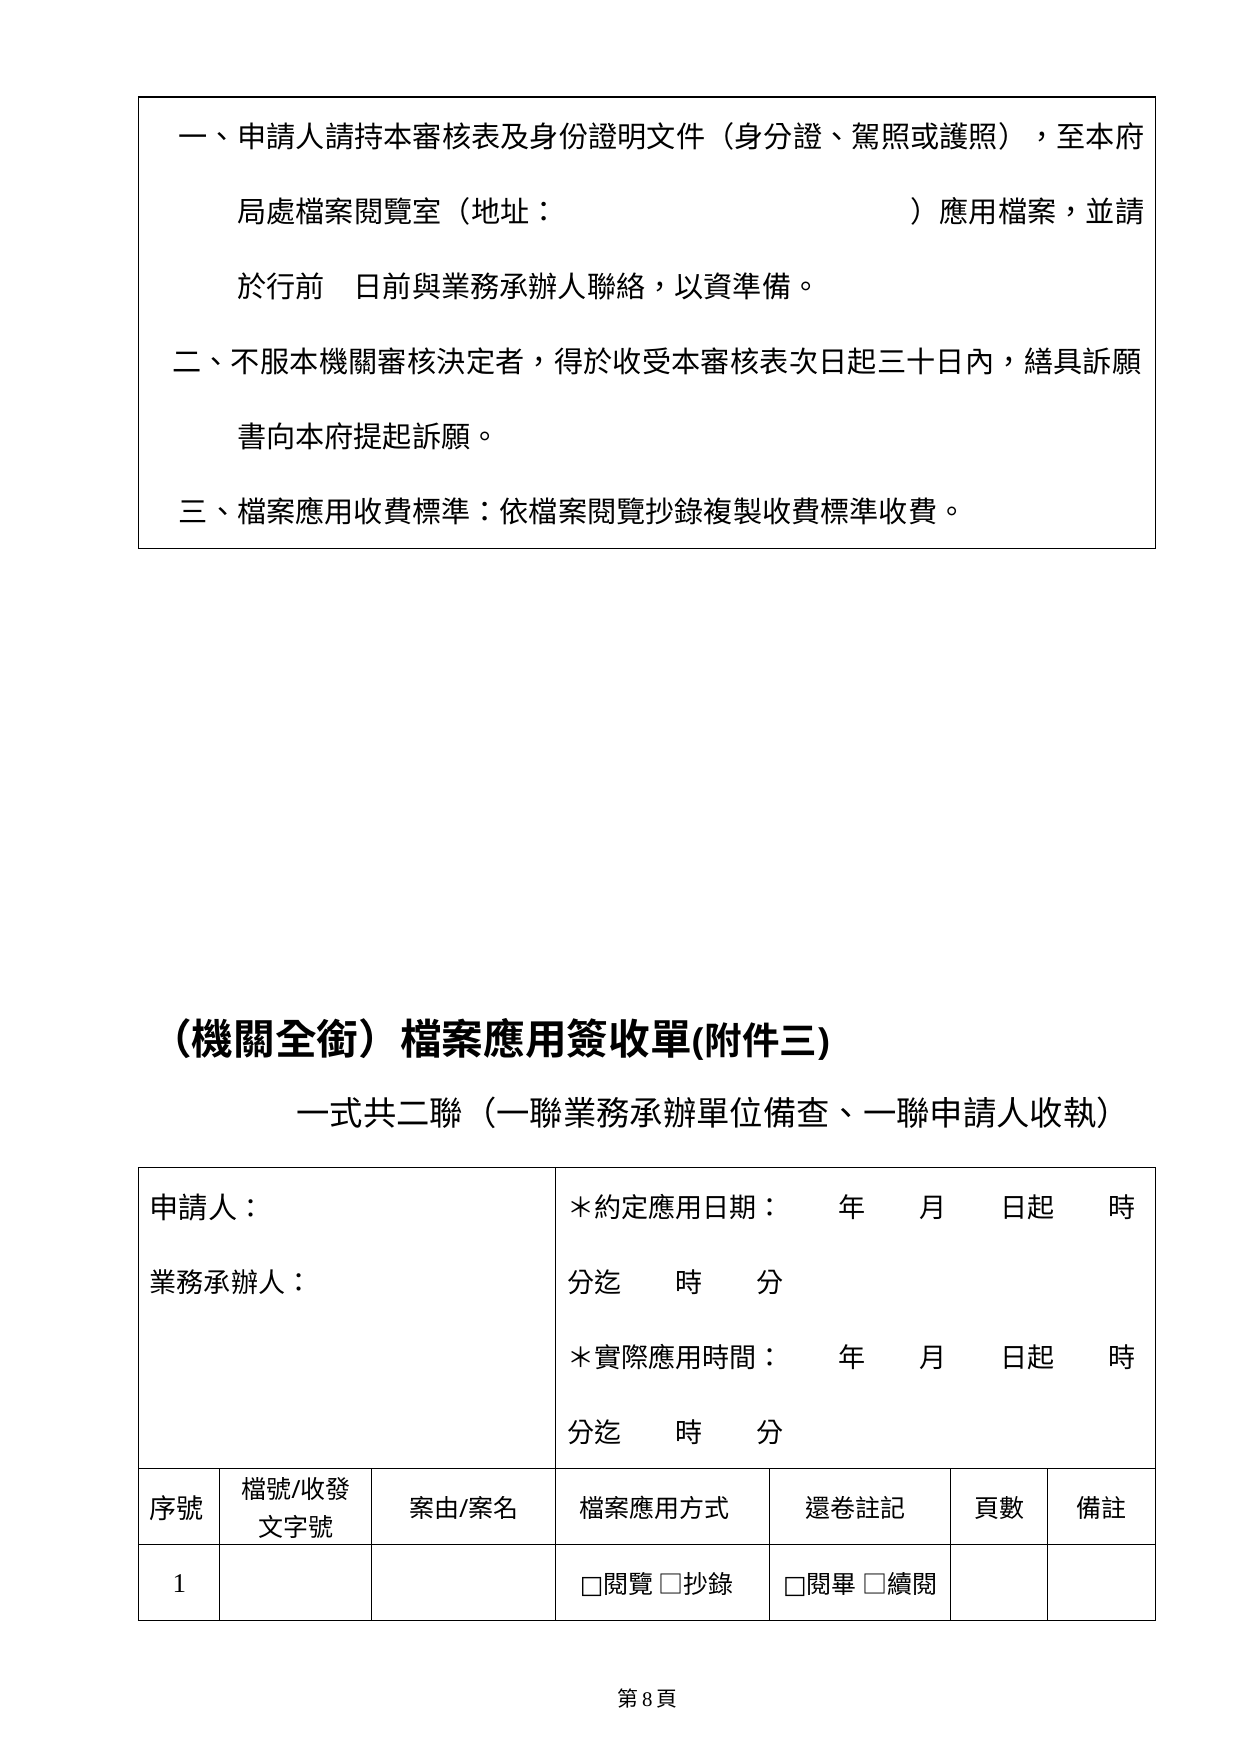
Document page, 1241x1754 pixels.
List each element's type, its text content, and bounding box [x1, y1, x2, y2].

table_cell □閱畢 □續閱 [770, 1545, 950, 1620]
table_cell [372, 1545, 555, 1620]
table_cell 案由/案名 [372, 1469, 555, 1544]
table_cell [220, 1545, 371, 1620]
table_cell [951, 1545, 1047, 1620]
table_cell 檔案應用方式 [556, 1469, 769, 1544]
text （機關全銜）檔案應用簽收單(附件三) [150, 998, 1144, 1073]
table_cell 1 [139, 1545, 219, 1620]
table_header ＊約定應用日期： 年 月 日起 時 分迄 時 分 ＊實際應用時間： 年 月 日起 時 分迄 時 分 [556, 1168, 1155, 1468]
table_header 申請人： 業務承辦人： [139, 1168, 555, 1468]
table_cell 頁數 [951, 1469, 1047, 1544]
text 一式共二聯（一聯業務承辦單位備查、一聯申請人收執） [150, 1073, 1129, 1148]
table_cell □閱覽 □抄錄 [556, 1545, 769, 1620]
table_cell 檔號/收發文字號 [220, 1469, 371, 1544]
table_cell 序號 [139, 1469, 219, 1544]
table_cell 還卷註記 [770, 1469, 950, 1544]
table_cell 備註 [1048, 1469, 1155, 1544]
table_cell 一、申請人請持本審核表及身份證明文件（身分證、駕照或護照），至本府 局處檔案閱覽室（地址： ）應用檔案，並請於行前 日前與業務承辦人聯絡，以資準備。 二、不服本機關審核決定者，得於收受本審核表次日起三十日內，繕具訴願書向本府提起訴願。 三、檔案應用收費標準：依檔案閱覽抄錄複製收費標準收費。 [139, 98, 1155, 547]
table_cell [1048, 1545, 1155, 1620]
